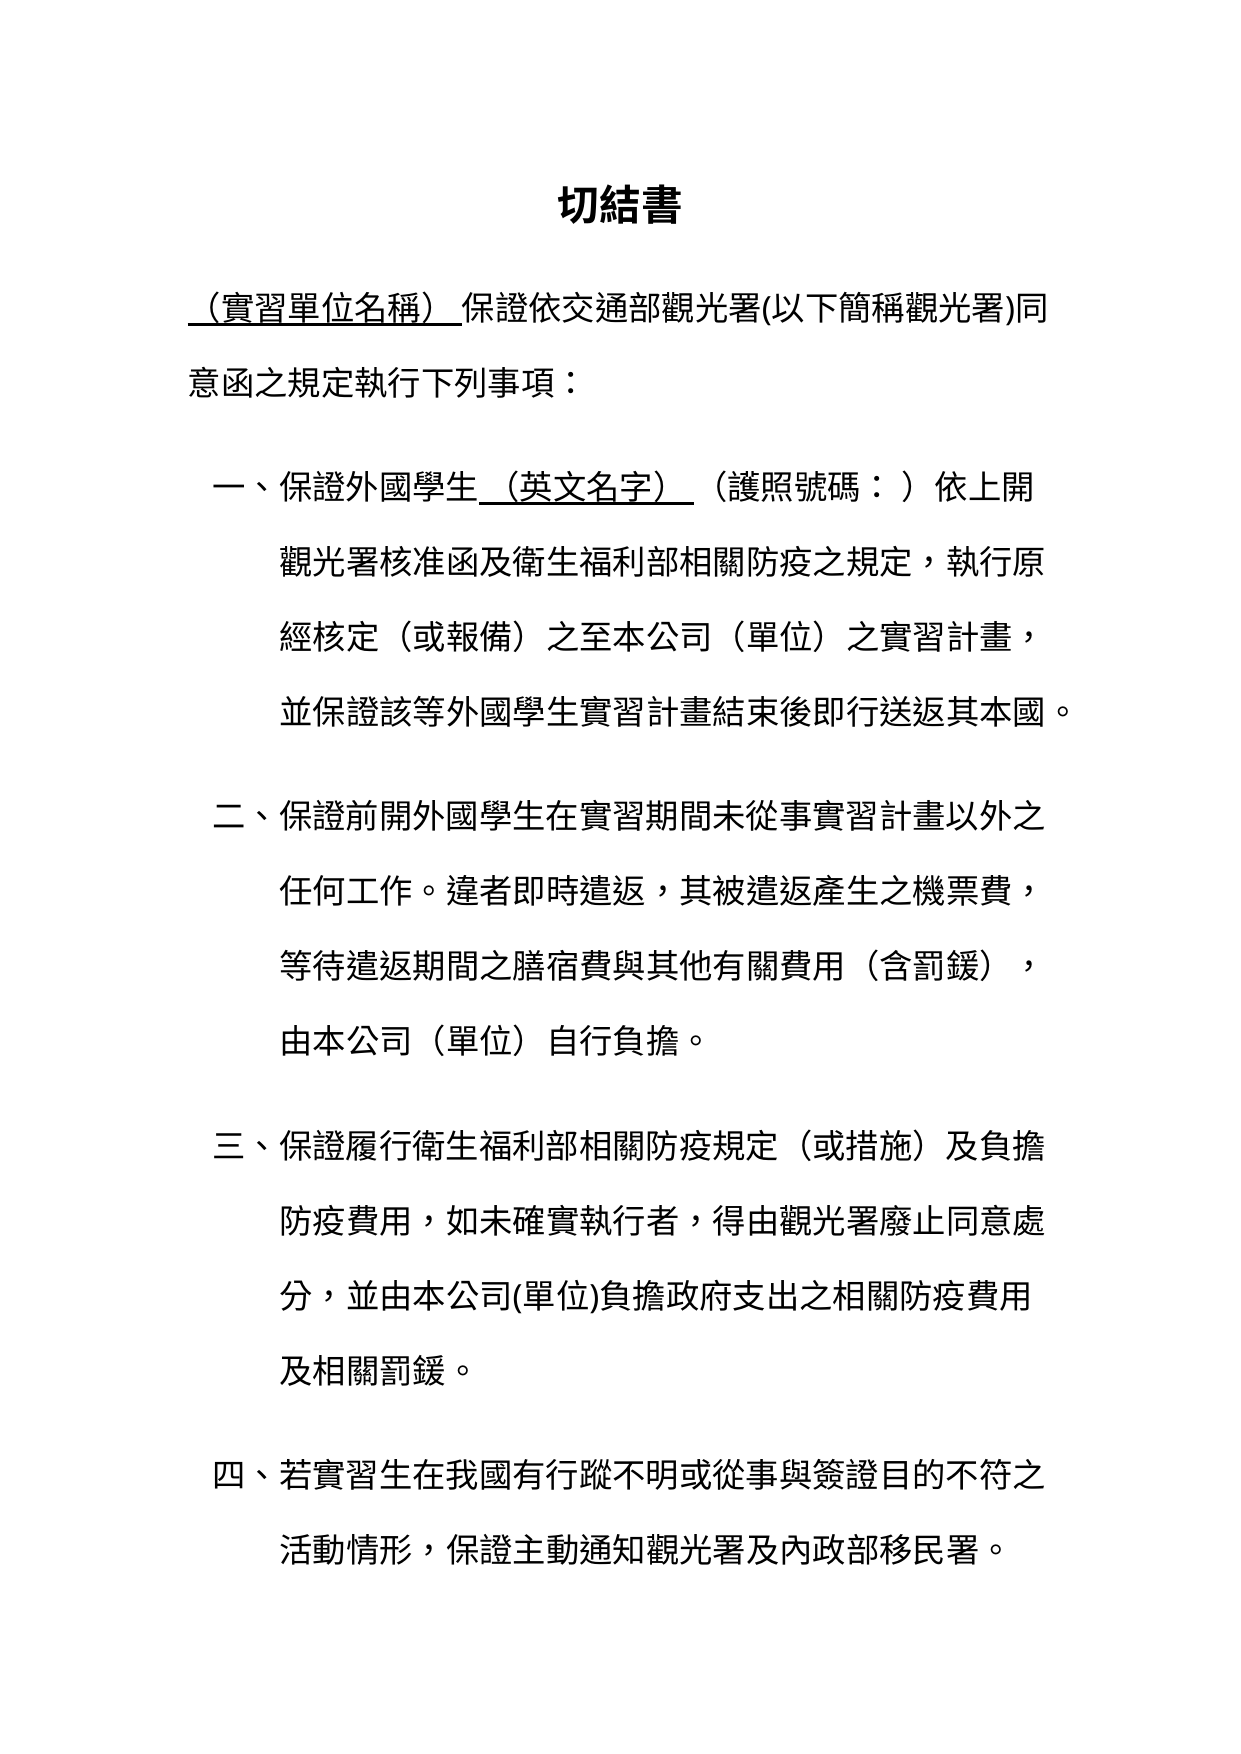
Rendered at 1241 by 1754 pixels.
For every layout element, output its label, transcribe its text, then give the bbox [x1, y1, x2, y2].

text 切結書 [187, 164, 1053, 239]
text 一、保證外國學生 （英文名字） （護照號碼： ）依上開觀光署核准函及衛生福利部相關防疫之規定，執行原經核定（或報備）之至本公司（單位）之實習計畫，並保證該等外國學生實習計畫結束後即行送返其本國。 [212, 448, 1053, 748]
text 三、保證履行衛生福利部相關防疫規定（或措施）及負擔防疫費用，如未確實執行者，得由觀光署廢止同意處分，並由本公司(單位)負擔政府支出之相關防疫費用及相關罰鍰。 [212, 1106, 1053, 1406]
text 二、保證前開外國學生在實習期間未從事實習計畫以外之任何工作。違者即時遣返，其被遣返產生之機票費，等待遣返期間之膳宿費與其他有關費用（含罰鍰），由本公司（單位）自行負擔。 [212, 777, 1053, 1077]
text 四、若實習生在我國有行蹤不明或從事與簽證目的不符之活動情形，保證主動通知觀光署及內政部移民署。 [212, 1435, 1053, 1585]
text （實習單位名稱） 保證依交通部觀光署(以下簡稱觀光署)同意函之規定執行下列事項： [187, 269, 1053, 419]
